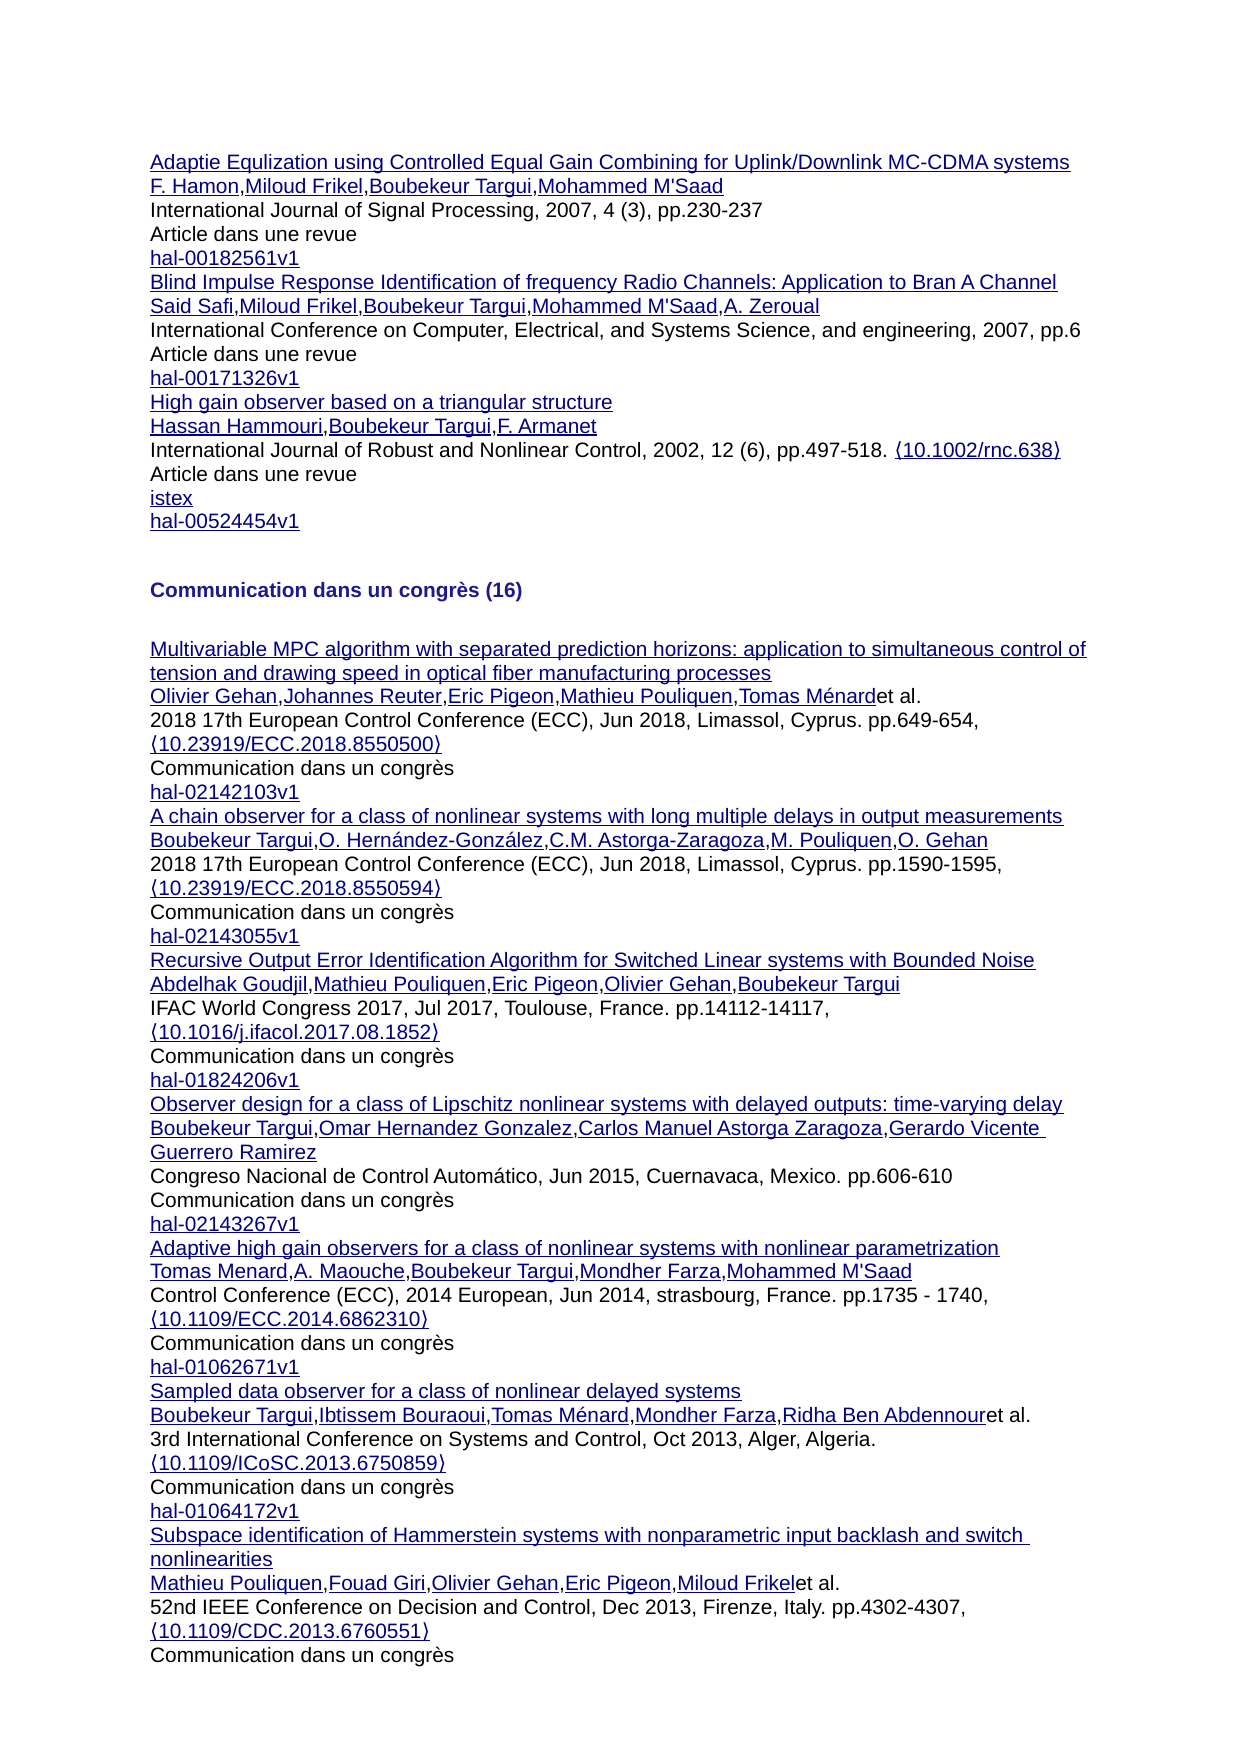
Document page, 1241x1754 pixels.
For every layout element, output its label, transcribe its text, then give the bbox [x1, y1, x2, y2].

table_header Multivariable MPC algorithm with separated prediction horizons: application to simultaneous control of tension and drawing speed in optical fiber manufacturing processes Olivier Gehan,Johannes Reuter,Eric Pigeon,Mathieu Pouliquen,Tomas Ménardet al. 2018 17th European Control Conference (ECC), Jun 2018, Limassol, Cyprus. pp.649-654, ⟨10.23919/ECC.2018.8550500⟩ Communication dans un congrès hal-02142103v1 [150, 636, 1090, 804]
table_cell Blind Impulse Response Identification of frequency Radio Channels: Application to Bran A Channel Said Safi,Miloud Frikel,Boubekeur Targui,Mohammed M'Saad,A. Zeroual International Conference on Computer, Electrical, and Systems Science, and engineering, 2007, pp.6 Article dans une revue hal-00171326v1 [150, 270, 1090, 389]
table_cell Adaptie Equlization using Controlled Equal Gain Combining for Uplink/Downlink MC-CDMA systems F. Hamon,Miloud Frikel,Boubekeur Targui,Mohammed M'Saad International Journal of Signal Processing, 2007, 4 (3), pp.230-237 Article dans une revue hal-00182561v1 [150, 150, 1090, 270]
table_cell Sampled data observer for a class of nonlinear delayed systems Boubekeur Targui,Ibtissem Bouraoui,Tomas Ménard,Mondher Farza,Ridha Ben Abdennouret al. 3rd International Conference on Systems and Control, Oct 2013, Alger, Algeria. ⟨10.1109/ICoSC.2013.6750859⟩ Communication dans un congrès hal-01064172v1 [150, 1379, 1090, 1523]
table_cell Recursive Output Error Identification Algorithm for Switched Linear systems with Bounded Noise Abdelhak Goudjil,Mathieu Pouliquen,Eric Pigeon,Olivier Gehan,Boubekeur Targui IFAC World Congress 2017, Jul 2017, Toulouse, France. pp.14112-14117, ⟨10.1016/j.ifacol.2017.08.1852⟩ Communication dans un congrès hal-01824206v1 [150, 948, 1090, 1092]
table_cell A chain observer for a class of nonlinear systems with long multiple delays in output measurements Boubekeur Targui,O. Hernández-González,C.M. Astorga-Zaragoza,M. Pouliquen,O. Gehan 2018 17th European Control Conference (ECC), Jun 2018, Limassol, Cyprus. pp.1590-1595, ⟨10.23919/ECC.2018.8550594⟩ Communication dans un congrès hal-02143055v1 [150, 804, 1090, 948]
table_cell Observer design for a class of Lipschitz nonlinear systems with delayed outputs: time-varying delay Boubekeur Targui,Omar Hernandez Gonzalez,Carlos Manuel Astorga Zaragoza,Gerardo Vicente Guerrero Ramirez Congreso Nacional de Control Automático, Jun 2015, Cuernavaca, Mexico. pp.606-610 Communication dans un congrès hal-02143267v1 [150, 1092, 1090, 1235]
table_cell Subspace identification of Hammerstein systems with nonparametric input backlash and switch nonlinearities Mathieu Pouliquen,Fouad Giri,Olivier Gehan,Eric Pigeon,Miloud Frikelet al. 52nd IEEE Conference on Decision and Control, Dec 2013, Firenze, Italy. pp.4302-4307, ⟨10.1109/CDC.2013.6760551⟩ Communication dans un congrès [150, 1523, 1090, 1667]
table_cell High gain observer based on a triangular structure Hassan Hammouri,Boubekeur Targui,F. Armanet International Journal of Robust and Nonlinear Control, 2002, 12 (6), pp.497-518. ⟨10.1002/rnc.638⟩ Article dans une revue istex hal-00524454v1 [150, 390, 1090, 533]
subtitle Communication dans un congrès (16) [150, 578, 1090, 602]
table_cell Adaptive high gain observers for a class of nonlinear systems with nonlinear parametrization Tomas Menard,A. Maouche,Boubekeur Targui,Mondher Farza,Mohammed M'Saad Control Conference (ECC), 2014 European, Jun 2014, strasbourg, France. pp.1735 - 1740, ⟨10.1109/ECC.2014.6862310⟩ Communication dans un congrès hal-01062671v1 [150, 1235, 1090, 1379]
